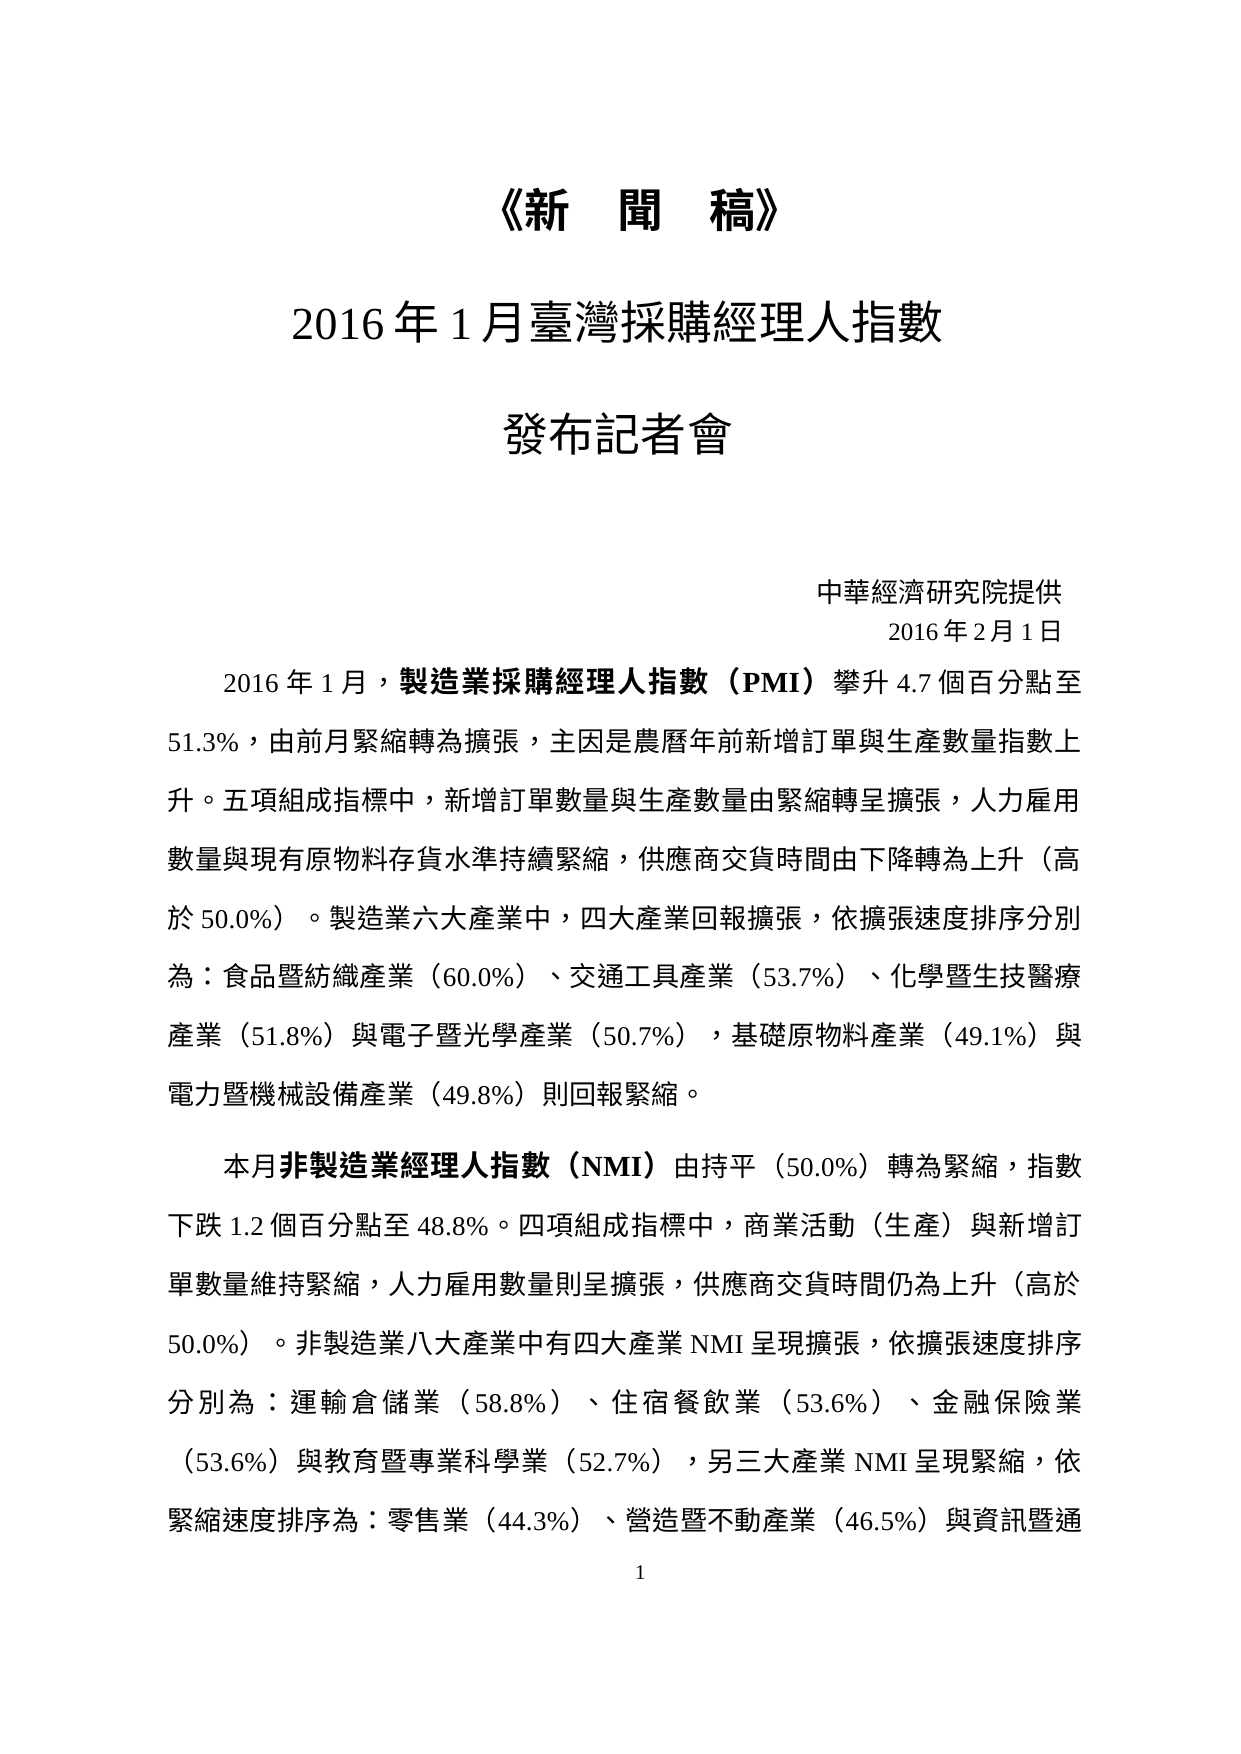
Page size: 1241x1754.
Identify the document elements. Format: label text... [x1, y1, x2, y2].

text 2016年2月1日 [167, 610, 1063, 648]
text 本月非製造業經理人指數（NMI）由持平（50.0%）轉為緊縮，指數下跌1.2個百分點至48.8%。四項組成指標中，商業活動（生產）與新增訂單數量維持緊縮，人力雇用數量則呈擴張，供應商交貨時間仍為上升（高於50.0%）。非製造業八大產業中有四大產業NMI呈現擴張，依擴張速度排序分別為：運輸倉儲業（58.8%）、住宿餐飲業（53.6%）、金融保險業（53.6%）與教育暨專業科學業（52.7%），另三大產業NMI呈現緊縮，依緊縮速度排序為：零售業（44.3%）、營造暨不動產業（46.5%）與資訊暨通 [167, 1142, 1083, 1538]
text 發布記者會 [167, 398, 1068, 464]
text 中華經濟研究院提供 [167, 566, 1063, 610]
text 《新 聞 稿》 [167, 174, 1063, 241]
text 2016年1月，製造業採購經理人指數（PMI）攀升4.7個百分點至51.3%，由前月緊縮轉為擴張，主因是農曆年前新增訂單與生產數量指數上升。五項組成指標中，新增訂單數量與生產數量由緊縮轉呈擴張，人力雇用數量與現有原物料存貨水準持續緊縮，供應商交貨時間由下降轉為上升（高於50.0%）。製造業六大產業中，四大產業回報擴張，依擴張速度排序分別為：食品暨紡織產業（60.0%）、交通工具產業（53.7%）、化學暨生技醫療產業（51.8%）與電子暨光學產業（50.7%），基礎原物料產業（49.1%）與電力暨機械設備產業（49.8%）則回報緊縮。 [167, 658, 1083, 1112]
text 2016年1月臺灣採購經理人指數 [167, 286, 1068, 353]
